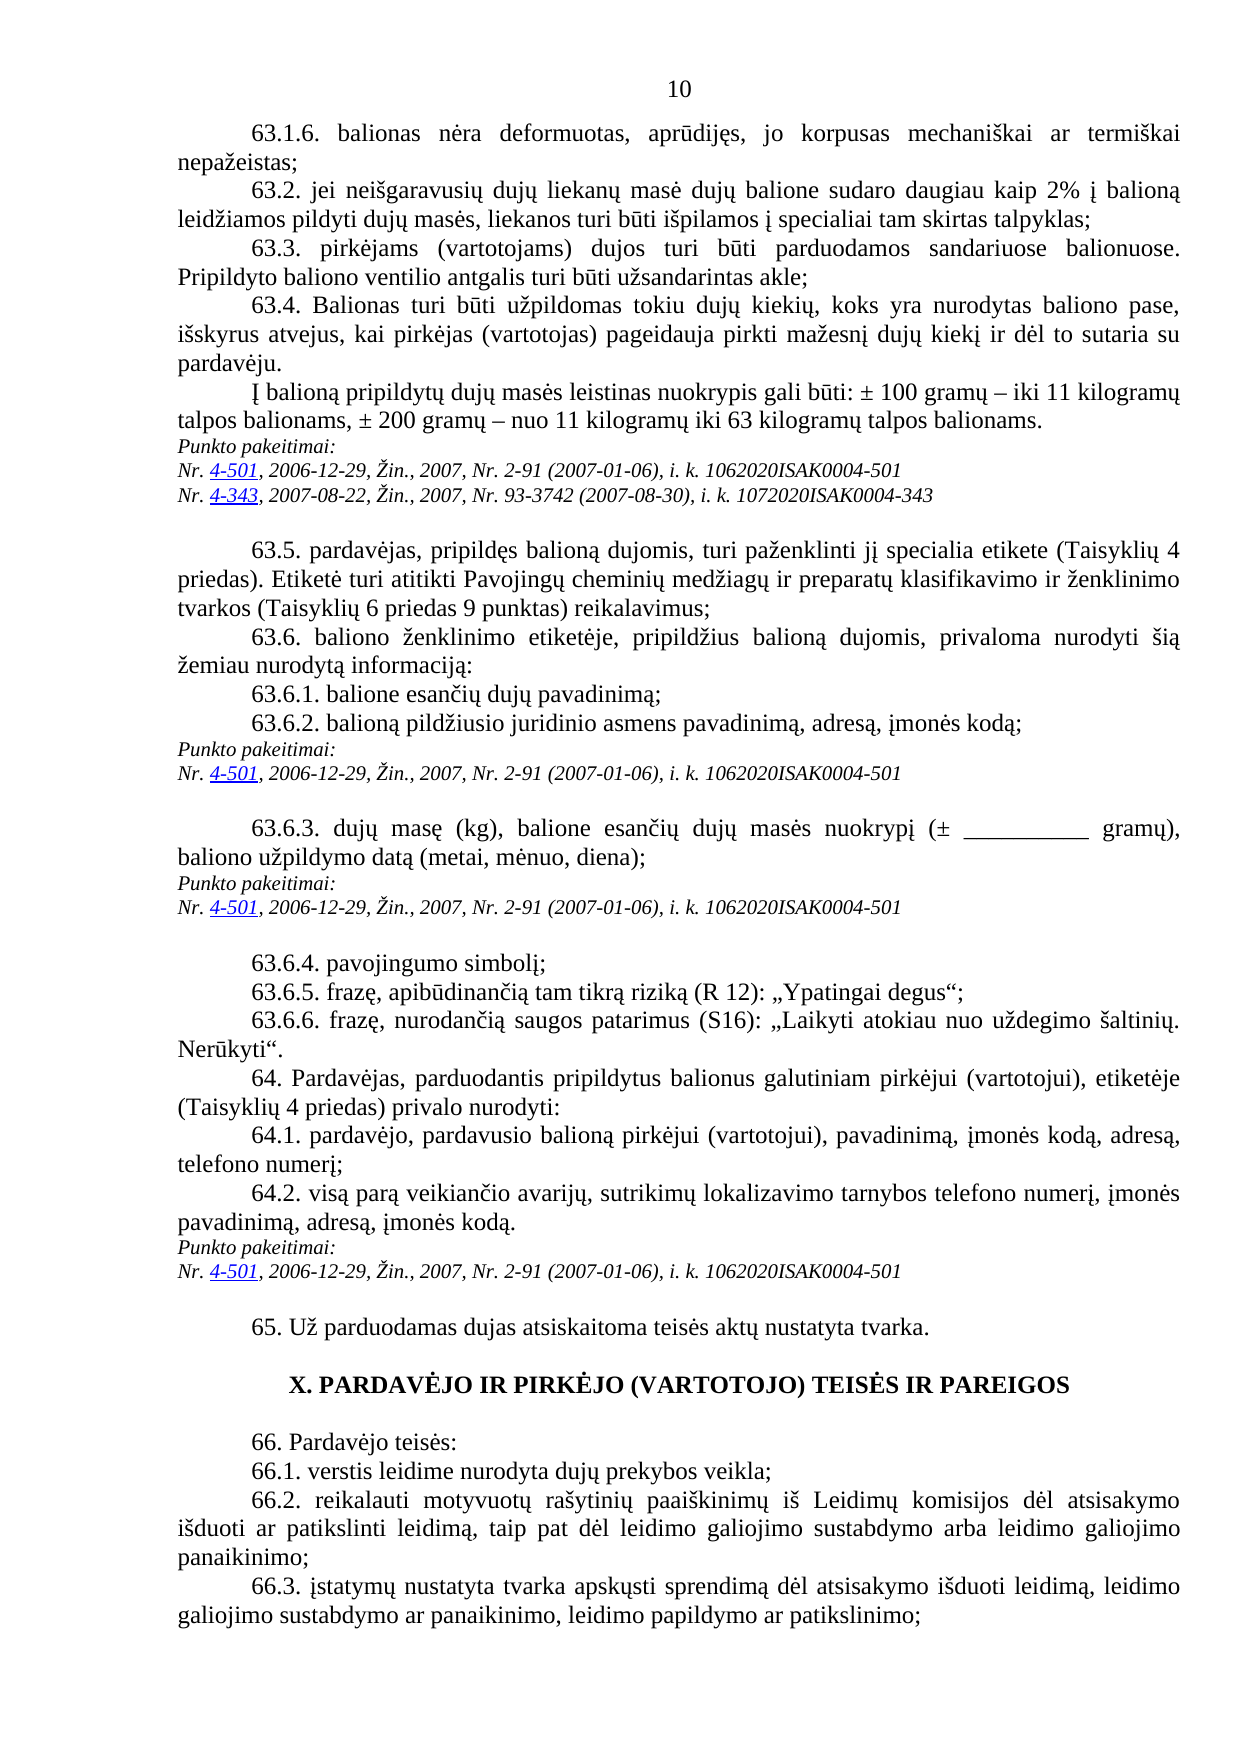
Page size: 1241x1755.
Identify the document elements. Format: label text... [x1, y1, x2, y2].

text 65. Už parduodamas dujas atsiskaitoma teisės aktų nustatyta tvarka. [177, 1312, 1181, 1341]
text 66.1. verstis leidime nurodyta dujų prekybos veikla; [177, 1456, 1181, 1485]
text Nr. 4-343, 2007-08-22, Žin., 2007, Nr. 93-3742 (2007-08-30), i. k. 1072020ISAK0004-343 [177, 482, 1181, 507]
text 64.2. visą parą veikiančio avarijų, sutrikimų lokalizavimo tarnybos telefono numerį, įmonės pavadinimą, adresą, įmonės kodą. [177, 1178, 1181, 1235]
text 63.3. pirkėjams (vartotojams) dujos turi būti parduodamos sandariuose balionuose. Pripildyto baliono ventilio antgalis turi būti užsandarintas akle; [177, 233, 1181, 291]
text Nr. 4-501, 2006-12-29, Žin., 2007, Nr. 2-91 (2007-01-06), i. k. 1062020ISAK0004-501 [177, 761, 1181, 785]
text Punkto pakeitimai: [177, 434, 1181, 458]
text Nr. 4-501, 2006-12-29, Žin., 2007, Nr. 2-91 (2007-01-06), i. k. 1062020ISAK0004-501 [177, 458, 1181, 482]
text 63.2. jei neišgaravusių dujų liekanų masė dujų balione sudaro daugiau kaip 2% į balioną leidžiamos pildyti dujų masės, liekanos turi būti išpilamos į specialiai tam skirtas talpyklas; [177, 176, 1181, 233]
text 64. Pardavėjas, parduodantis pripildytus balionus galutiniam pirkėjui (vartotojui), etiketėje (Taisyklių 4 priedas) privalo nurodyti: [177, 1063, 1181, 1120]
text 63.6.5. frazę, apibūdinančią tam tikrą riziką (R 12): „Ypatingai degus“; [177, 977, 1181, 1005]
text 63.6.3. dujų masę (kg), balione esančių dujų masės nuokrypį (± __________ gramų), baliono užpildymo datą (metai, mėnuo, diena); [177, 813, 1181, 871]
text Nr. 4-501, 2006-12-29, Žin., 2007, Nr. 2-91 (2007-01-06), i. k. 1062020ISAK0004-501 [177, 895, 1181, 919]
text Nr. 4-501, 2006-12-29, Žin., 2007, Nr. 2-91 (2007-01-06), i. k. 1062020ISAK0004-501 [177, 1259, 1181, 1283]
text 66.2. reikalauti motyvuotų rašytinių paaiškinimų iš Leidimų komisijos dėl atsisakymo išduoti ar patikslinti leidimą, taip pat dėl leidimo galiojimo sustabdymo arba leidimo galiojimo panaikinimo; [177, 1485, 1181, 1571]
text Punkto pakeitimai: [177, 871, 1181, 895]
text 63.1.6. balionas nėra deformuotas, aprūdijęs, jo korpusas mechaniškai ar termiškai nepažeistas; [177, 118, 1181, 176]
text 63.6.2. balioną pildžiusio juridinio asmens pavadinimą, adresą, įmonės kodą; [177, 708, 1181, 737]
text Punkto pakeitimai: [177, 1235, 1181, 1259]
text X. PARDAVĖJO IR PIRKĖJO (VARTOTOJO) TEISĖS IR PAREIGOS [177, 1370, 1181, 1398]
text 66. Pardavėjo teisės: [177, 1427, 1181, 1456]
text 64.1. pardavėjo, pardavusio balioną pirkėjui (vartotojui), pavadinimą, įmonės kodą, adresą, telefono numerį; [177, 1120, 1181, 1178]
text 63.6. baliono ženklinimo etiketėje, pripildžius balioną dujomis, privaloma nurodyti šią žemiau nurodytą informaciją: [177, 622, 1181, 679]
text 63.5. pardavėjas, pripildęs balioną dujomis, turi paženklinti jį specialia etikete (Taisyklių 4 priedas). Etiketė turi atitikti Pavojingų cheminių medžiagų ir preparatų klasifikavimo ir ženklinimo tvarkos (Taisyklių 6 priedas 9 punktas) reikalavimus; [177, 535, 1181, 622]
text 66.3. įstatymų nustatyta tvarka apskųsti sprendimą dėl atsisakymo išduoti leidimą, leidimo galiojimo sustabdymo ar panaikinimo, leidimo papildymo ar patikslinimo; [177, 1571, 1181, 1628]
text Į balioną pripildytų dujų masės leistinas nuokrypis gali būti: ± 100 gramų – iki 11 kilogramų talpos balionams, ± 200 gramų – nuo 11 kilogramų iki 63 kilogramų talpos balionams. [177, 377, 1181, 434]
text Punkto pakeitimai: [177, 737, 1181, 761]
text 63.6.6. frazę, nurodančią saugos patarimus (S16): „Laikyti atokiau nuo uždegimo šaltinių. Nerūkyti“. [177, 1005, 1181, 1063]
text 63.4. Balionas turi būti užpildomas tokiu dujų kiekių, koks yra nurodytas baliono pase, išskyrus atvejus, kai pirkėjas (vartotojas) pageidauja pirkti mažesnį dujų kiekį ir dėl to sutaria su pardavėju. [177, 291, 1181, 377]
text 63.6.1. balione esančių dujų pavadinimą; [177, 679, 1181, 708]
text 63.6.4. pavojingumo simbolį; [177, 948, 1181, 977]
